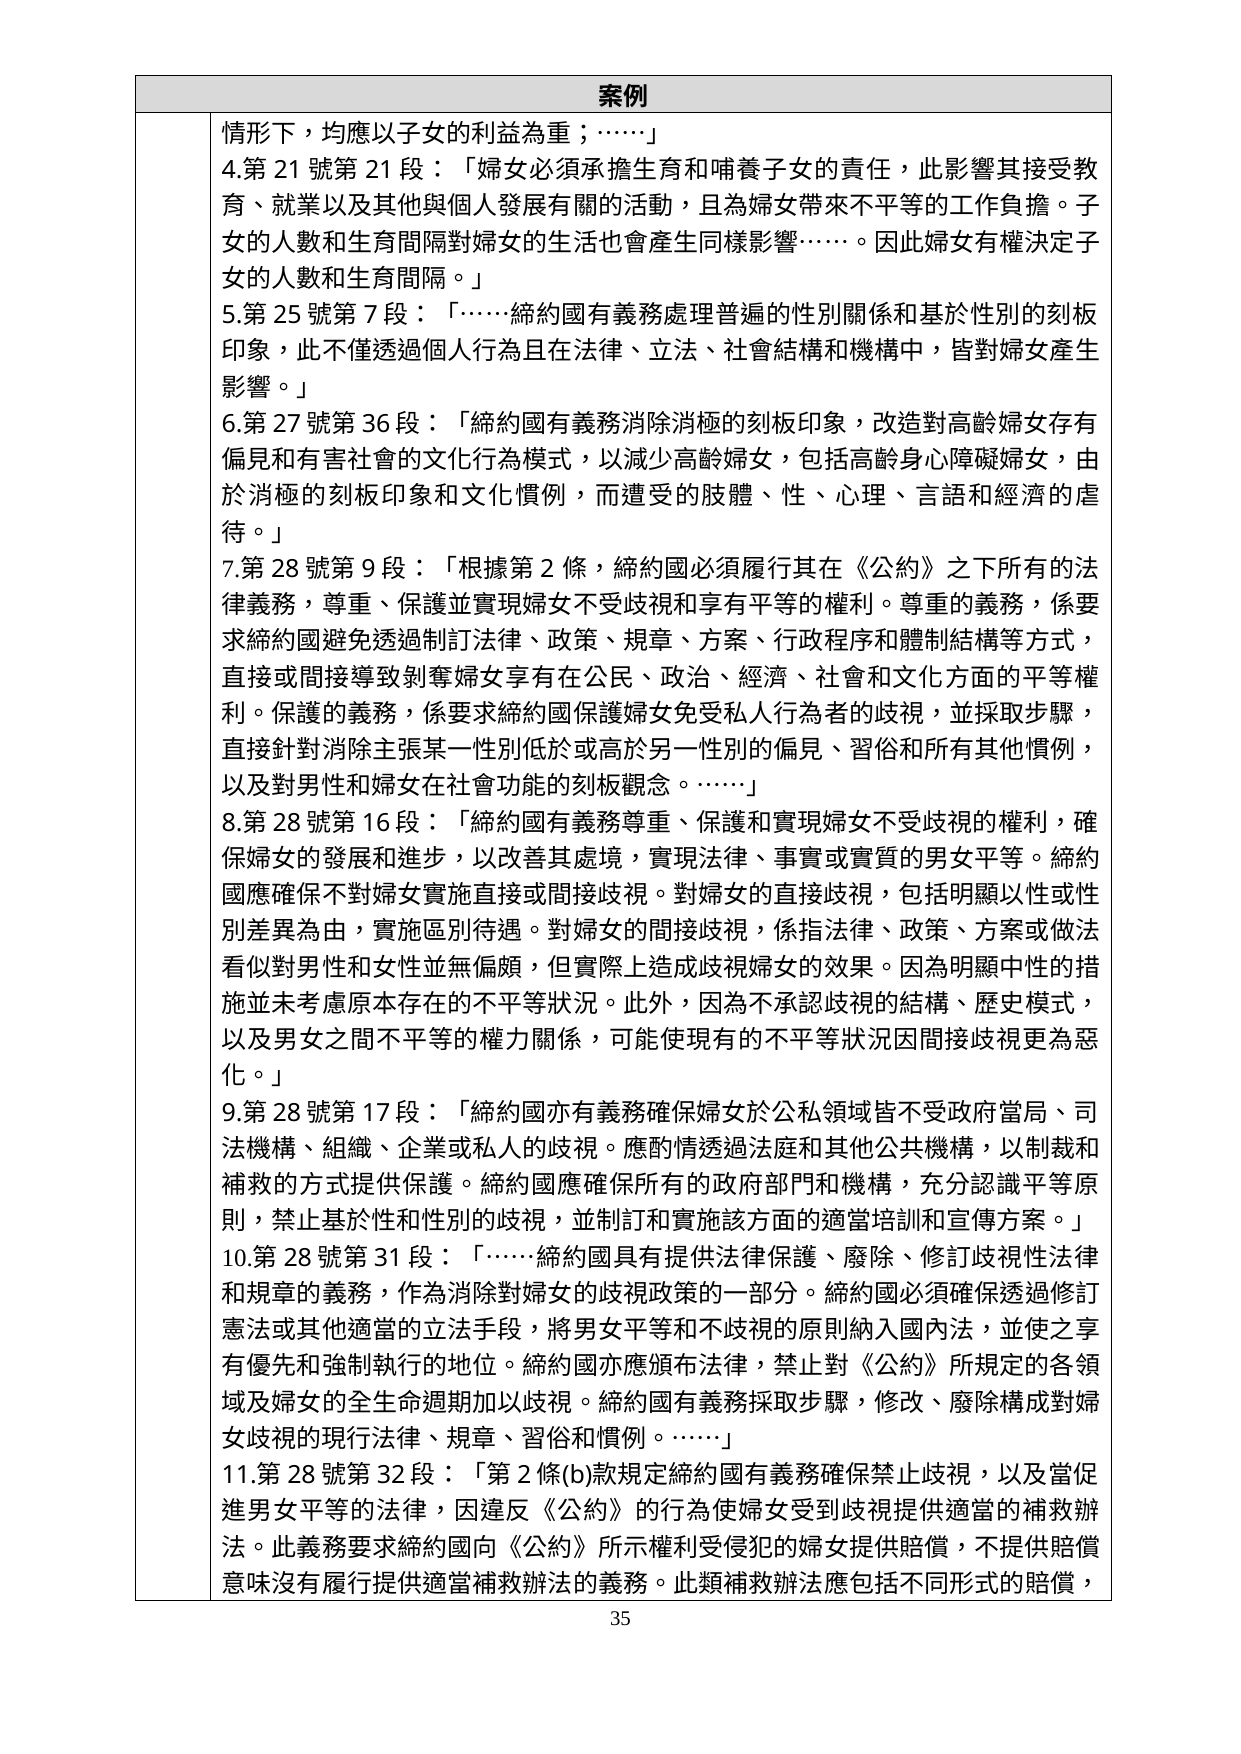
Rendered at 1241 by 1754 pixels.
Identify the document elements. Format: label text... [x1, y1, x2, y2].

table_cell [136, 113, 210, 1599]
table_cell 情形下，均應以子女的利益為重；……」 第21號第21段：「婦女必須承擔生育和哺養子女的責任，此影響其接受教育、就業以及其他與個人發展有關的活動，且為婦女帶來不平等的工作負擔。子女的人數和生育間隔對婦女的生活也會產生同樣影響……。因此婦女有權決定子女的人數和生育間隔。」 第25號第7段：「……締約國有義務處理普遍的性別關係和基於性別的刻板印象，此不僅透過個人行為且在法律、立法、社會結構和機構中，皆對婦女產生影響。」 第27號第36段：「締約國有義務消除消極的刻板印象，改造對高齡婦女存有偏見和有害社會的文化行為模式，以減少高齡婦女，包括高齡身心障礙婦女，由於消極的刻板印象和文化慣例，而遭受的肢體、性、心理、言語和經濟的虐待。」 第28號第9段：「根據第2 條，締約國必須履行其在《公約》之下所有的法律義務，尊重、保護並實現婦女不受歧視和享有平等的權利。尊重的義務，係要求締約國避免透過制訂法律、政策、規章、方案、行政程序和體制結構等方式，直接或間接導致剝奪婦女享有在公民、政治、經濟、社會和文化方面的平等權利。保護的義務，係要求締約國保護婦女免受私人行為者的歧視，並採取步驟，直接針對消除主張某一性別低於或高於另一性別的偏見、習俗和所有其他慣例，以及對男性和婦女在社會功能的刻板觀念。……」 第28號第16段：「締約國有義務尊重、保護和實現婦女不受歧視的權利，確保婦女的發展和進步，以改善其處境，實現法律、事實或實質的男女平等。締約國應確保不對婦女實施直接或間接歧視。對婦女的直接歧視，包括明顯以性或性別差異為由，實施區別待遇。對婦女的間接歧視，係指法律、政策、方案或做法看似對男性和女性並無偏頗，但實際上造成歧視婦女的效果。因為明顯中性的措施並未考慮原本存在的不平等狀況。此外，因為不承認歧視的結構、歷史模式，以及男女之間不平等的權力關係，可能使現有的不平等狀況因間接歧視更為惡化。」 第28號第17段：「締約國亦有義務確保婦女於公私領域皆不受政府當局、司法機構、組織、企業或私人的歧視。應酌情透過法庭和其他公共機構，以制裁和補救的方式提供保護。締約國應確保所有的政府部門和機構，充分認識平等原則，禁止基於性和性別的歧視，並制訂和實施該方面的適當培訓和宣傳方案。」 第28號第31段：「……締約國具有提供法律保護、廢除、修訂歧視性法律和規章的義務，作為消除對婦女的歧視政策的一部分。締約國必須確保透過修訂憲法或其他適當的立法手段，將男女平等和不歧視的原則納入國內法，並使之享有優先和強制執行的地位。締約國亦應頒布法律，禁止對《公約》所規定的各領域及婦女的全生命週期加以歧視。締約國有義務採取步驟，修改、廢除構成對婦女歧視的現行法律、規章、習俗和慣例。……」 第28號第32段：「第2條(b)款規定締約國有義務確保禁止歧視，以及當促進男女平等的法律，因違反《公約》的行為使婦女受到歧視提供適當的補救辦法。此義務要求締約國向《公約》所示權利受侵犯的婦女提供賠償，不提供賠償意味沒有履行提供適當補救辦法的義務。此類補救辦法應包括不同形式的賠償， [211, 113, 1111, 1599]
table_header 案例 [136, 76, 1111, 112]
